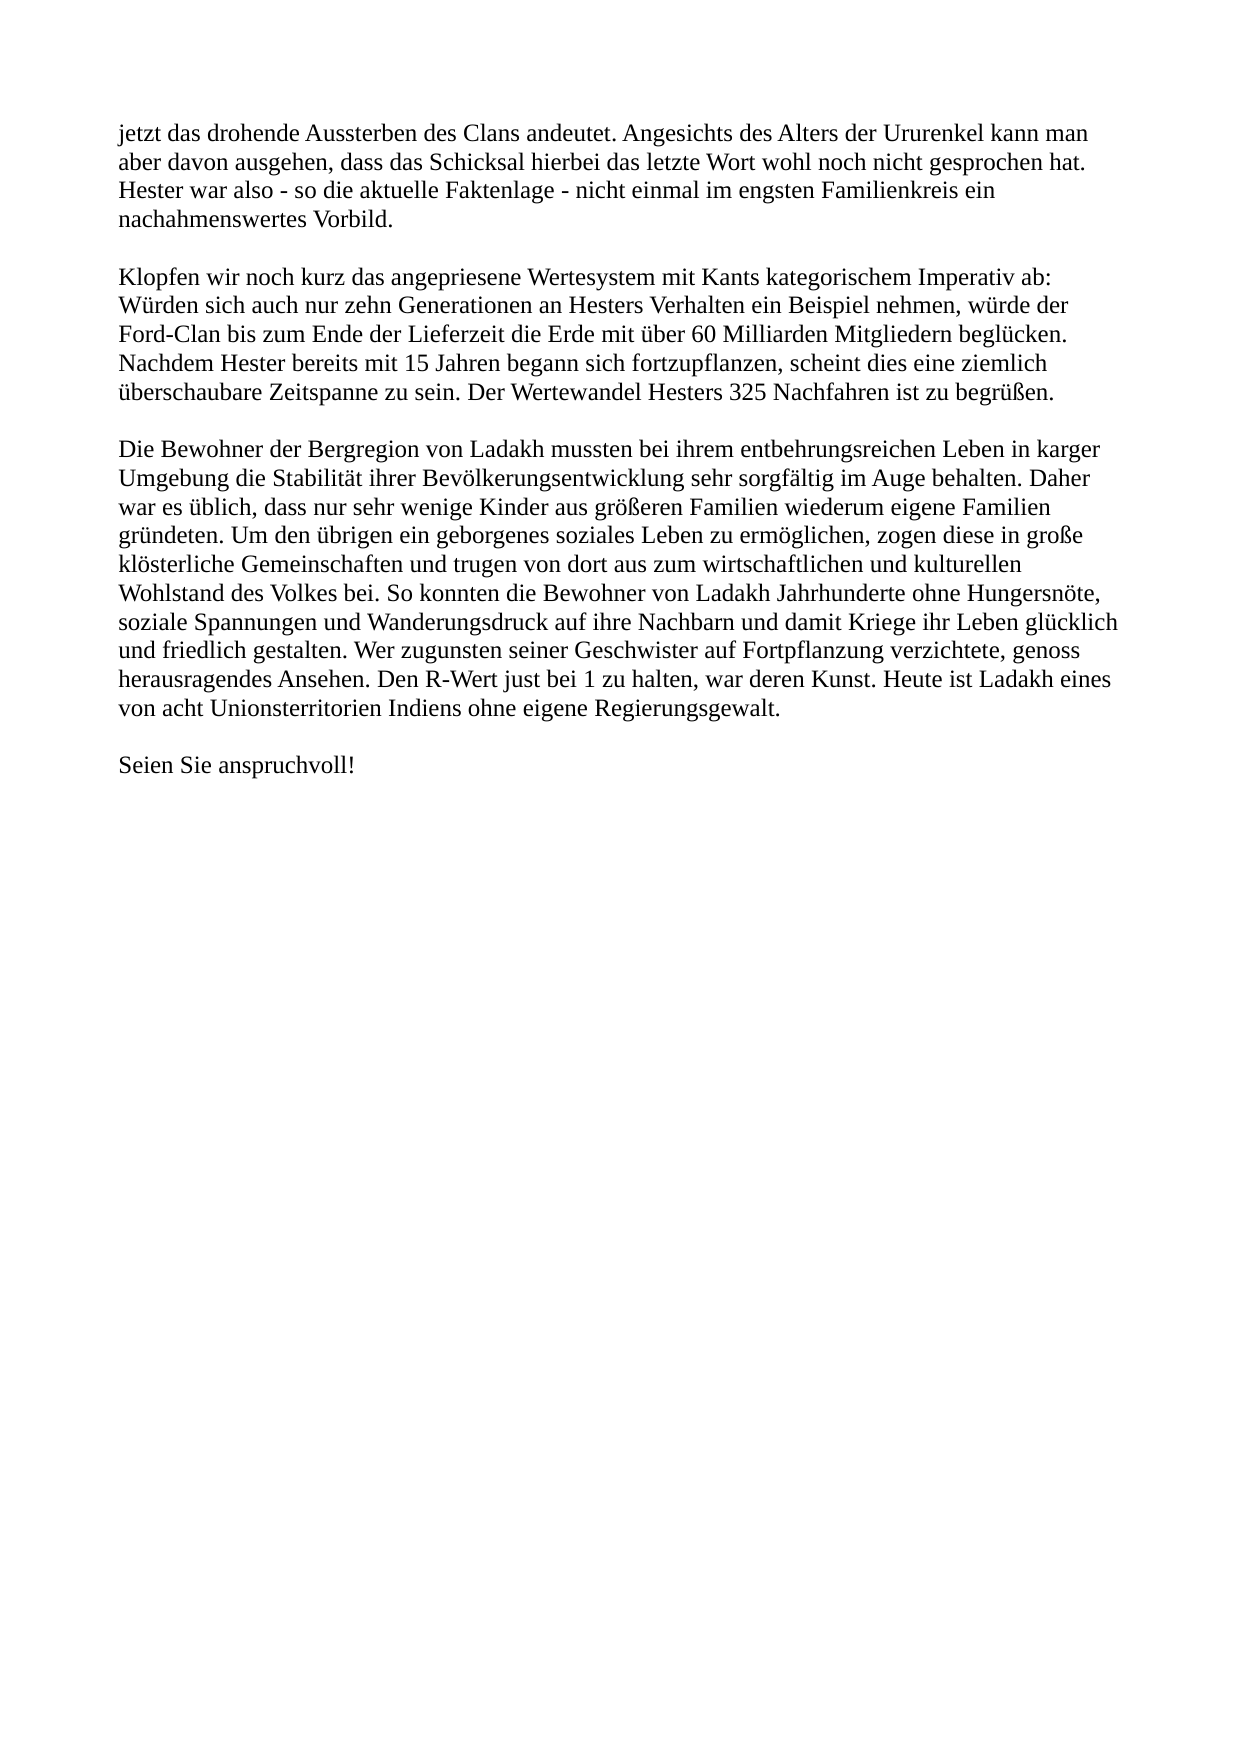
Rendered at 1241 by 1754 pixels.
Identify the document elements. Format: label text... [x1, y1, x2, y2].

text Die Bewohner der Bergregion von Ladakh mussten bei ihrem entbehrungsreichen Leben in karger Umgebung die Stabilität ihrer Bevölkerungsentwicklung sehr sorgfältig im Auge behalten. Daher war es üblich, dass nur sehr wenige Kinder aus größeren Familien wiederum eigene Familien gründeten. Um den übrigen ein geborgenes soziales Leben zu ermöglichen, zogen diese in große klösterliche Gemeinschaften und trugen von dort aus zum wirtschaftlichen und kulturellen Wohlstand des Volkes bei. So konnten die Bewohner von Ladakh Jahrhunderte ohne Hungersnöte, soziale Spannungen und Wanderungsdruck auf ihre Nachbarn und damit Kriege ihr Leben glücklich und friedlich gestalten. Wer zugunsten seiner Geschwister auf Fortpflanzung verzichtete, genoss herausragendes Ansehen. Den R-Wert just bei 1 zu halten, war deren Kunst. Heute ist Ladakh eines von acht Unionsterritorien Indiens ohne eigene Regierungsgewalt. [118, 434, 1122, 722]
text jetzt das drohende Aussterben des Clans andeutet. Angesichts des Alters der Ururenkel kann man aber davon ausgehen, dass das Schicksal hierbei das letzte Wort wohl noch nicht gesprochen hat. Hester war also - so die aktuelle Faktenlage - nicht einmal im engsten Familienkreis ein nachahmenswertes Vorbild. [118, 118, 1122, 233]
text Klopfen wir noch kurz das angepriesene Wertesystem mit Kants kategorischem Imperativ ab: Würden sich auch nur zehn Generationen an Hesters Verhalten ein Beispiel nehmen, würde der Ford-Clan bis zum Ende der Lieferzeit die Erde mit über 60 Milliarden Mitgliedern beglücken. Nachdem Hester bereits mit 15 Jahren begann sich fortzupflanzen, scheint dies eine ziemlich überschaubare Zeitspanne zu sein. Der Wertewandel Hesters 325 Nachfahren ist zu begrüßen. [118, 262, 1122, 406]
text Seien Sie anspruchvoll! [118, 751, 1122, 779]
